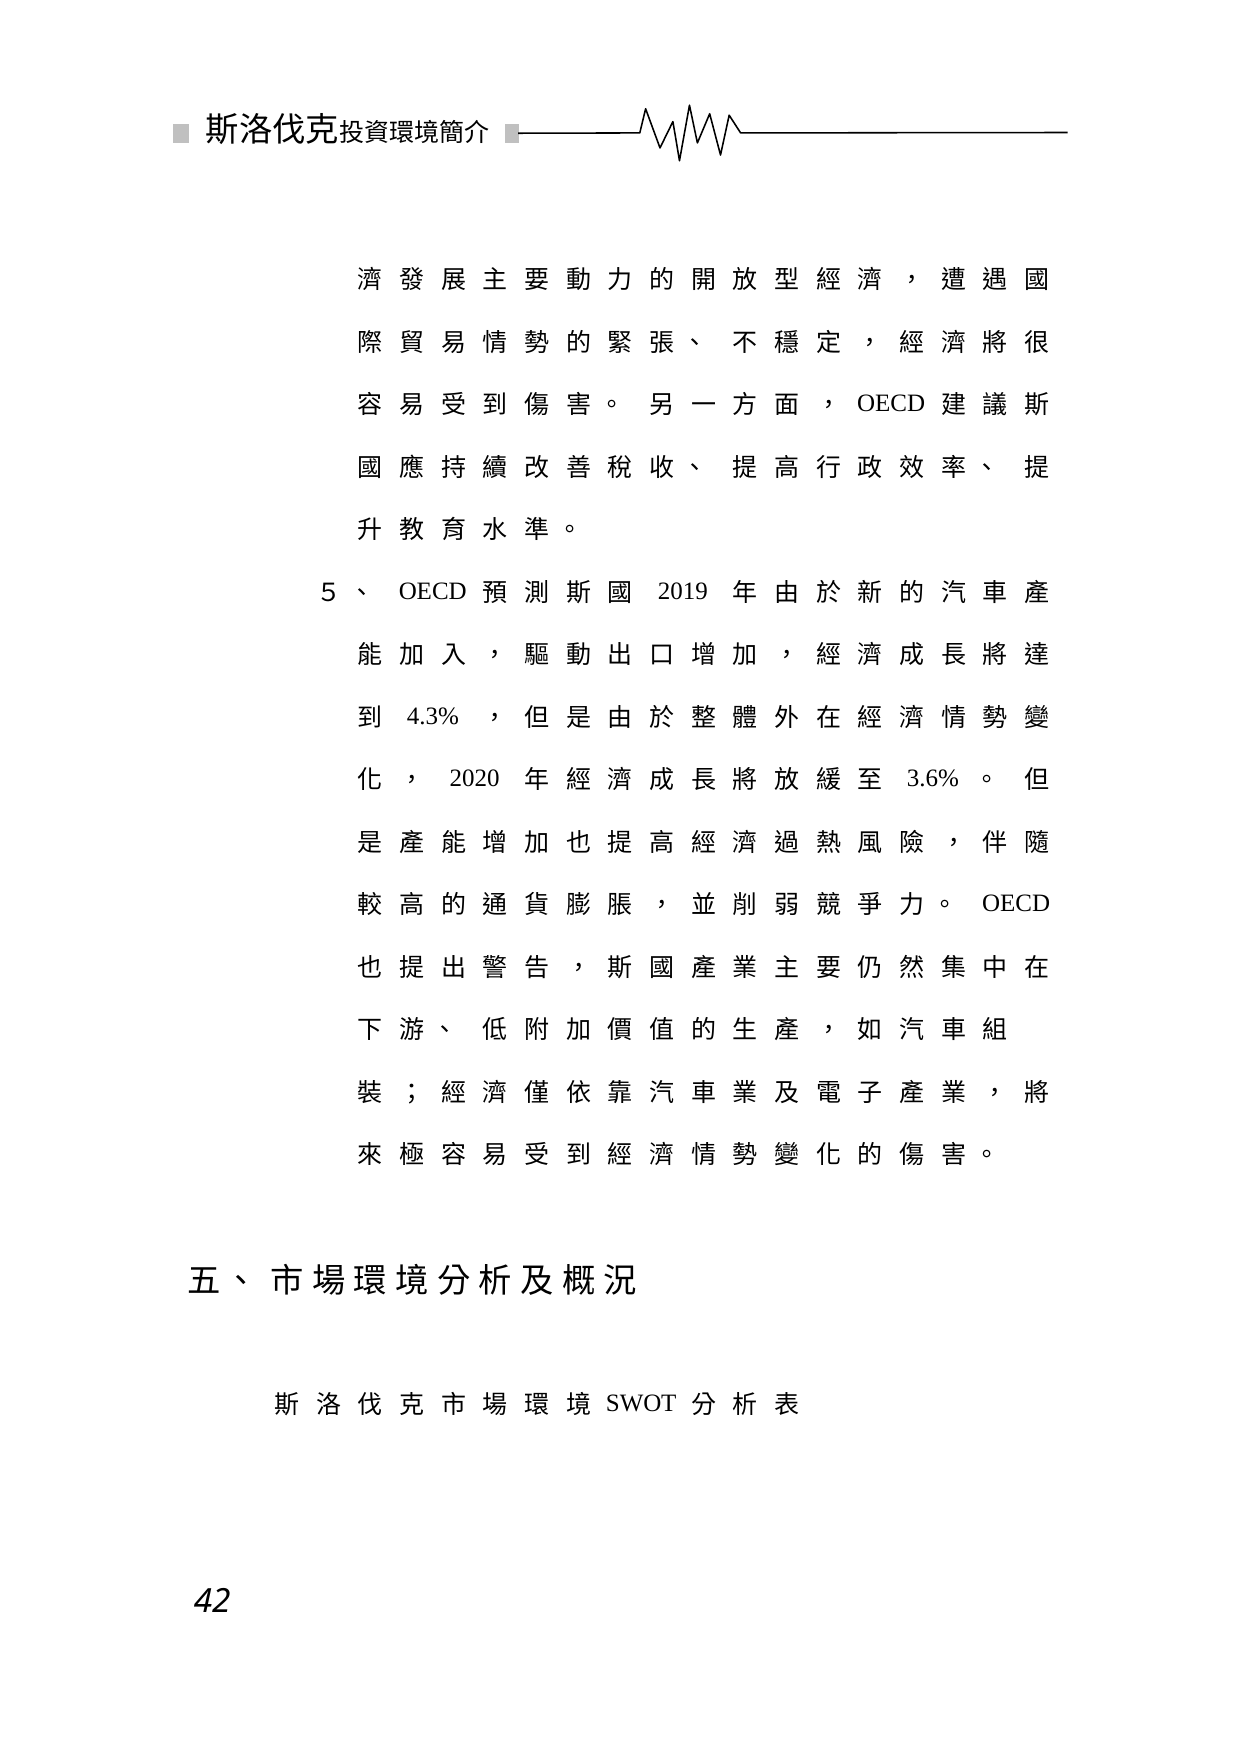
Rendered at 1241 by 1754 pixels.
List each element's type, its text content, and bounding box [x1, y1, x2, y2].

text 濟發展主要動力的開放型經濟，遭遇國際貿易情勢的緊張、不穩定，經濟將很容易受到傷害。另一方面，OECD建議斯國應持續改善稅收、提高行政效率、提升教育水準。 [281, 236, 1058, 549]
text 五、市場環境分析及概況 [183, 1236, 1058, 1299]
text ５、OECD預測斯國2019年由於新的汽車產能加入，驅動出口增加，經濟成長將達到4.3%，但是由於整體外在經濟情勢變化，2020年經濟成長將放緩至3.6%。但是產能增加也提高經濟過熱風險，伴隨較高的通貨膨脹，並削弱競爭力。OECD也提出警告，斯國產業主要仍然集中在下游、低附加價值的生產，如汽車組裝；經濟僅依靠汽車業及電子產業，將來極容易受到經濟情勢變化的傷害。 [281, 549, 1058, 1174]
text 斯洛伐克市場環境SWOT分析表 [183, 1361, 1058, 1424]
